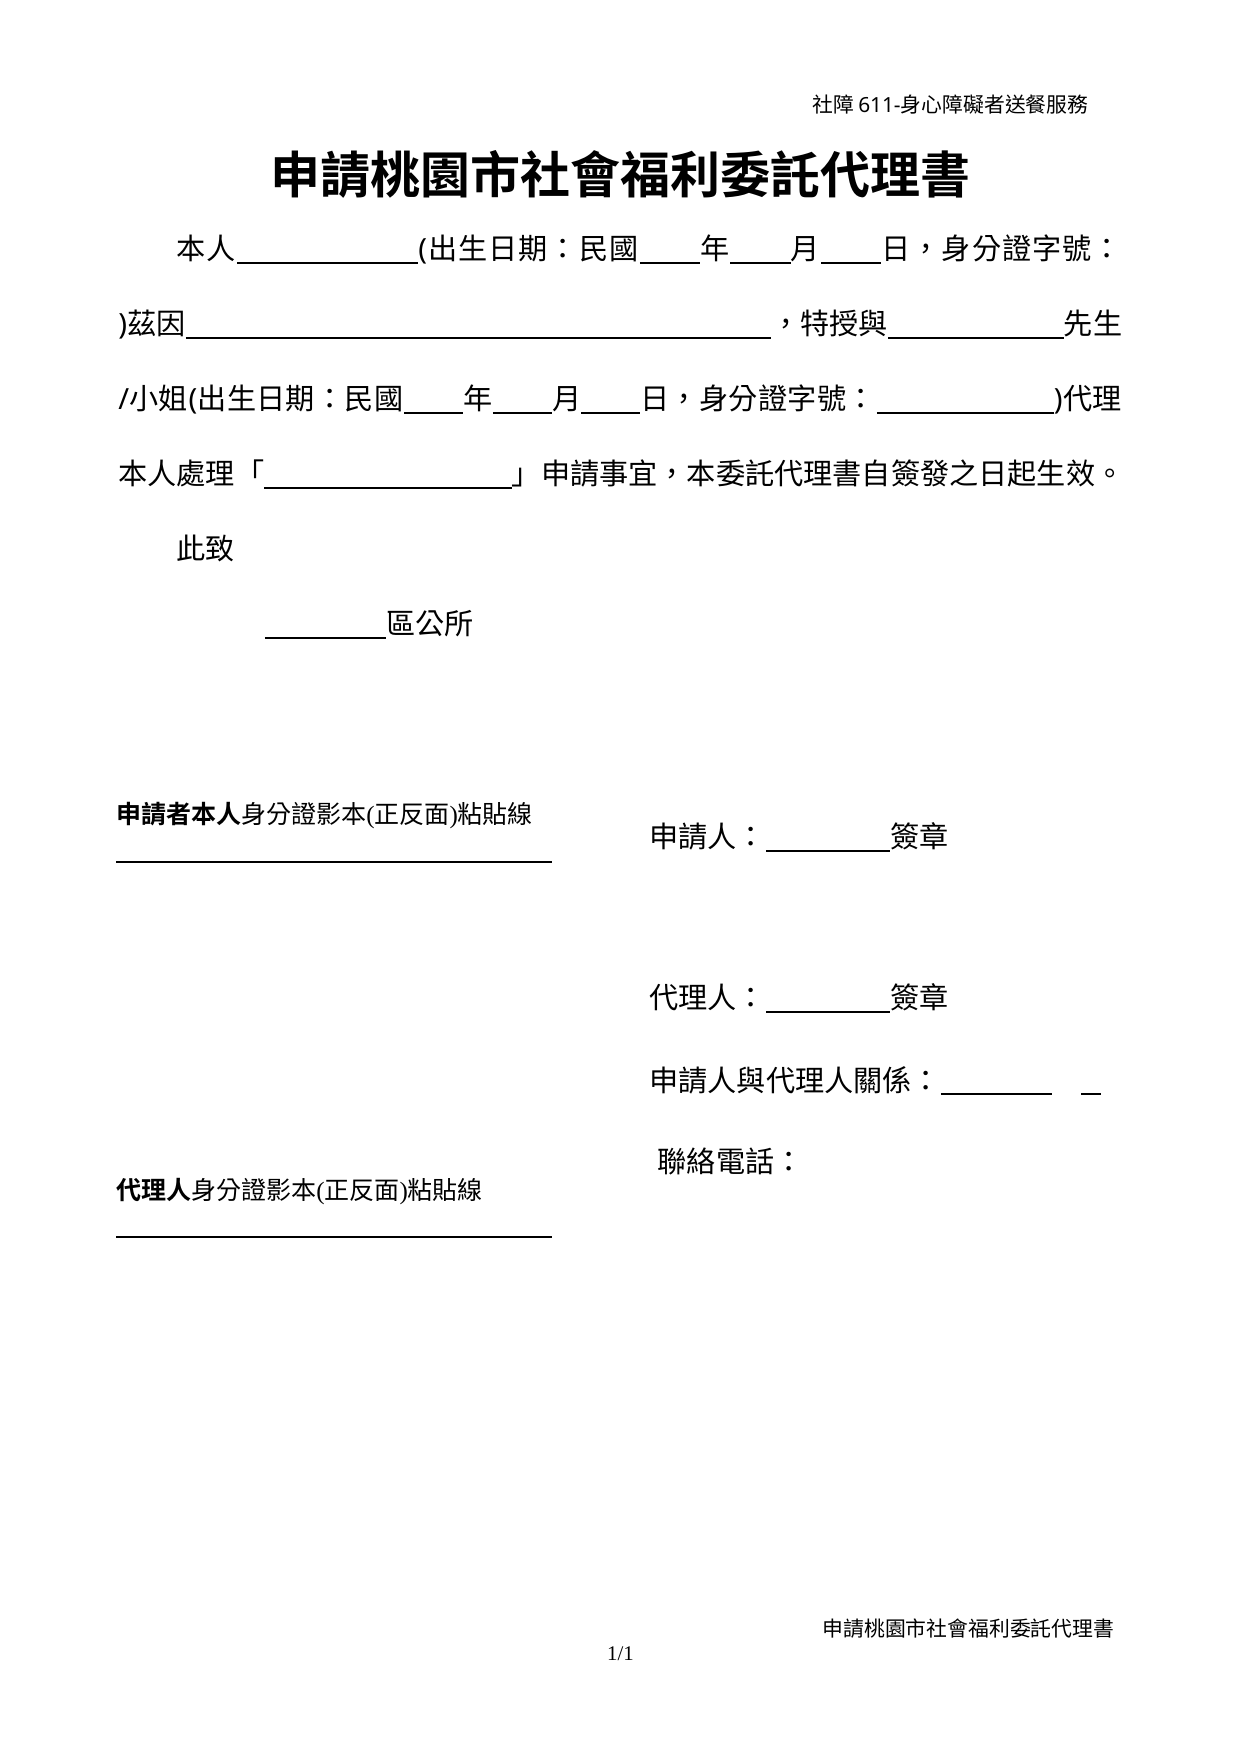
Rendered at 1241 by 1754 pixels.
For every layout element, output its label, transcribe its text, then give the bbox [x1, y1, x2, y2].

text 此致 [118, 509, 1122, 584]
text 申請人與代理人關係： ─ [649, 1057, 1170, 1099]
text 申請人： 簽章 [649, 814, 1170, 856]
text 區公所 [118, 584, 1122, 659]
text 代理人身分證影本(正反面)粘貼線 [116, 1170, 552, 1206]
text 申請者本人身分證影本(正反面)粘貼線 [116, 795, 552, 831]
text 聯絡電話： [657, 1139, 1170, 1181]
text 本人 (出生日期：民國 年 月 日，身分證字號： )茲因 ，特授與 先生/小姐(出生日期：民國 年 月 日，身分證字號： )代理本人處理「 」申請事宜，本委託代理書自簽發之日起生效。 [118, 209, 1122, 509]
text 代理人： 簽章 [649, 975, 1170, 1017]
text 申請桃園市社會福利委託代理書 [118, 134, 1122, 209]
